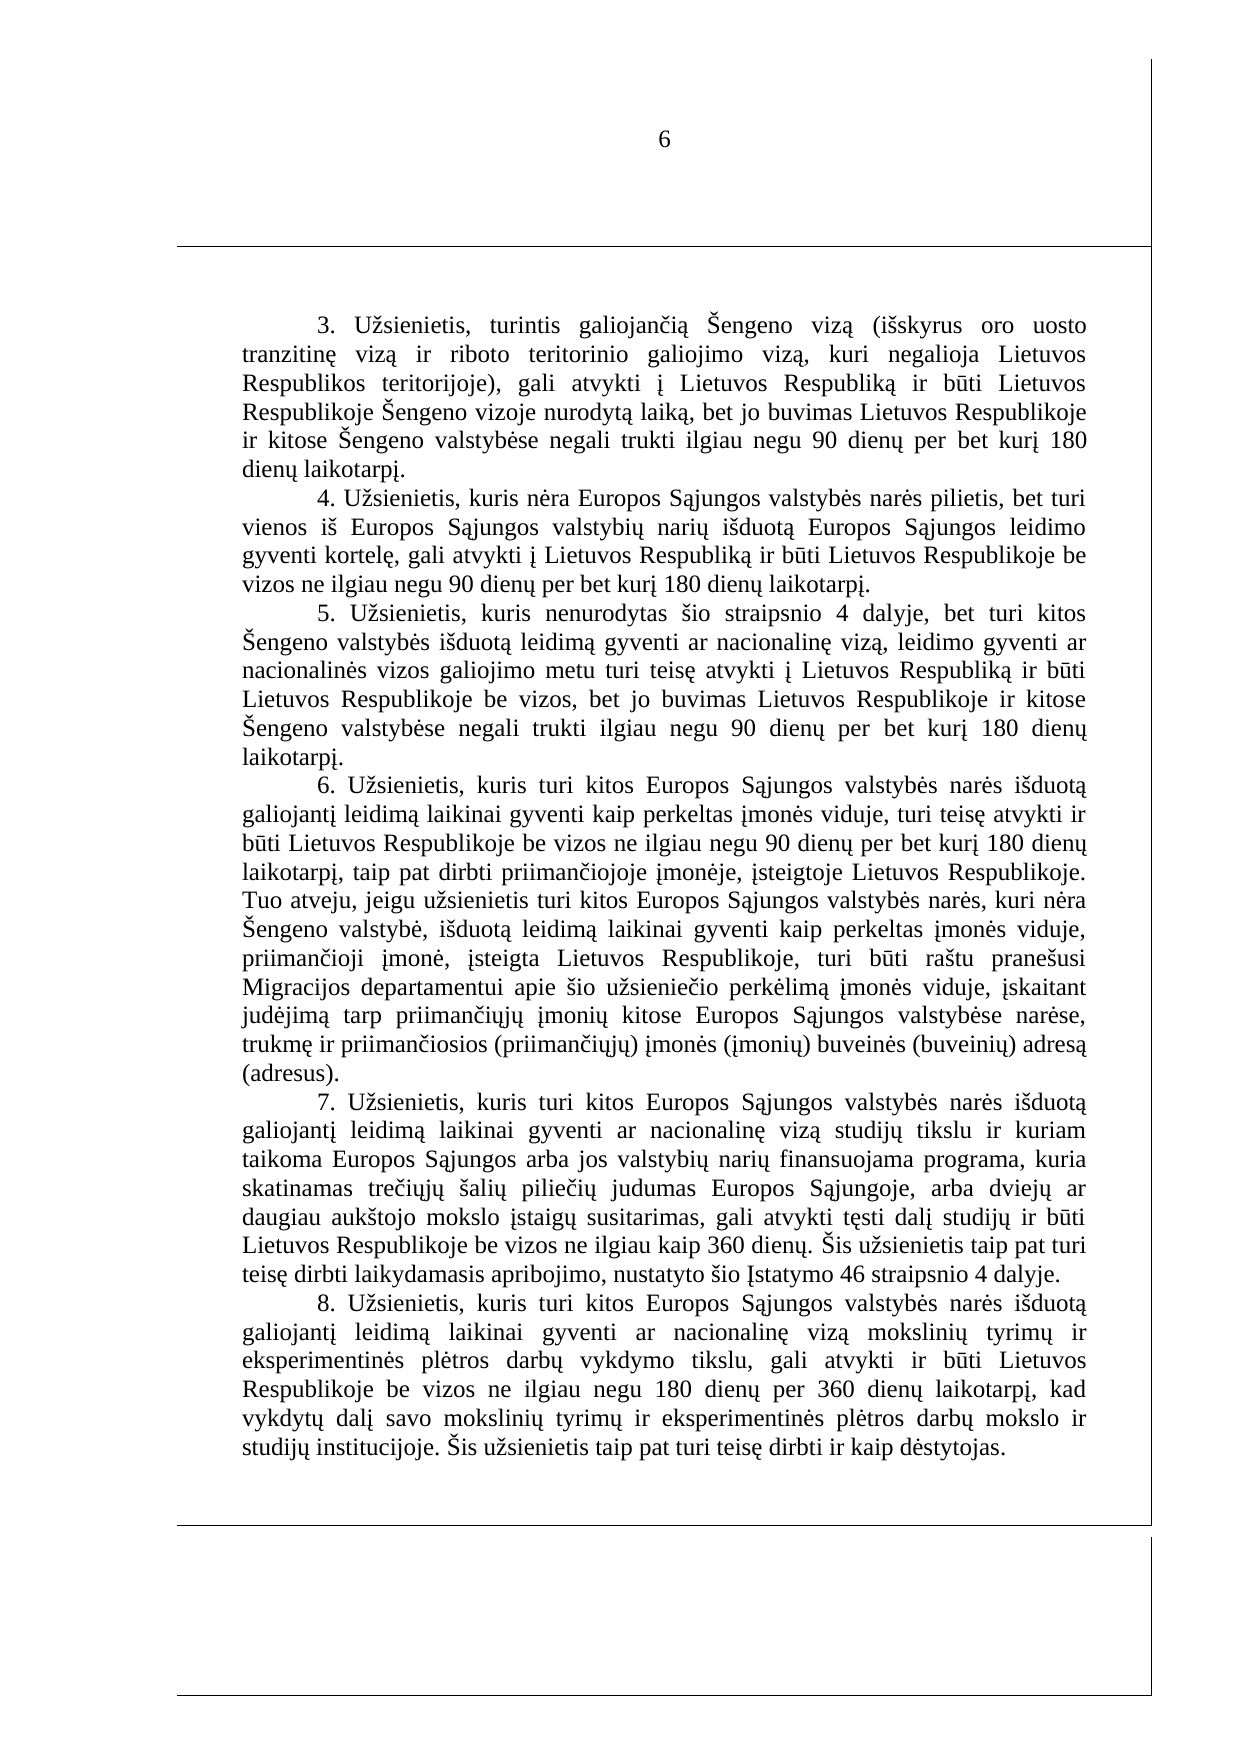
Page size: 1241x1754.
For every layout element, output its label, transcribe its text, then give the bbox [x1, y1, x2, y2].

text 8. Užsienietis, kuris turi kitos Europos Sąjungos valstybės narės išduotą galiojantį leidimą laikinai gyventi ar nacionalinę vizą mokslinių tyrimų ir eksperimentinės plėtros darbų vykdymo tikslu, gali atvykti ir būti Lietuvos Respublikoje be vizos ne ilgiau negu 180 dienų per 360 dienų laikotarpį, kad vykdytų dalį savo mokslinių tyrimų ir eksperimentinės plėtros darbų mokslo ir studijų institucijoje. Šis užsienietis taip pat turi teisę dirbti ir kaip dėstytojas. [177, 1288, 1151, 1525]
text 4. Užsienietis, kuris nėra Europos Sąjungos valstybės narės pilietis, bet turi vienos iš Europos Sąjungos valstybių narių išduotą Europos Sąjungos leidimo gyventi kortelę, gali atvykti į Lietuvos Respubliką ir būti Lietuvos Respublikoje be vizos ne ilgiau negu 90 dienų per bet kurį 180 dienų laikotarpį. [177, 483, 1151, 598]
text 3. Užsienietis, turintis galiojančią Šengeno vizą (išskyrus oro uosto tranzitinę vizą ir riboto teritorinio galiojimo vizą, kuri negalioja Lietuvos Respublikos teritorijoje), gali atvykti į Lietuvos Respubliką ir būti Lietuvos Respublikoje Šengeno vizoje nurodytą laiką, bet jo buvimas Lietuvos Respublikoje ir kitose Šengeno valstybėse negali trukti ilgiau negu 90 dienų per bet kurį 180 dienų laikotarpį. [177, 246, 1151, 483]
text 7. Užsienietis, kuris turi kitos Europos Sąjungos valstybės narės išduotą galiojantį leidimą laikinai gyventi ar nacionalinę vizą studijų tikslu ir kuriam taikoma Europos Sąjungos arba jos valstybių narių finansuojama programa, kuria skatinamas trečiųjų šalių piliečių judumas Europos Sąjungoje, arba dviejų ar daugiau aukštojo mokslo įstaigų susitarimas, gali atvykti tęsti dalį studijų ir būti Lietuvos Respublikoje be vizos ne ilgiau kaip 360 dienų. Šis užsienietis taip pat turi teisę dirbti laikydamasis apribojimo, nustatyto šio Įstatymo 46 straipsnio 4 dalyje. [177, 1087, 1151, 1288]
text 6. Užsienietis, kuris turi kitos Europos Sąjungos valstybės narės išduotą galiojantį leidimą laikinai gyventi kaip perkeltas įmonės viduje, turi teisę atvykti ir būti Lietuvos Respublikoje be vizos ne ilgiau negu 90 dienų per bet kurį 180 dienų laikotarpį, taip pat dirbti priimančiojoje įmonėje, įsteigtoje Lietuvos Respublikoje. Tuo atveju, jeigu užsienietis turi kitos Europos Sąjungos valstybės narės, kuri nėra Šengeno valstybė, išduotą leidimą laikinai gyventi kaip perkeltas įmonės viduje, priimančioji įmonė, įsteigta Lietuvos Respublikoje, turi būti raštu pranešusi Migracijos departamentui apie šio užsieniečio perkėlimą įmonės viduje, įskaitant judėjimą tarp priimančiųjų įmonių kitose Europos Sąjungos valstybėse narėse, trukmę ir priimančiosios (priimančiųjų) įmonės (įmonių) buveinės (buveinių) adresą (adresus). [177, 770, 1151, 1087]
text 5. Užsienietis, kuris nenurodytas šio straipsnio 4 dalyje, bet turi kitos Šengeno valstybės išduotą leidimą gyventi ar nacionalinę vizą, leidimo gyventi ar nacionalinės vizos galiojimo metu turi teisę atvykti į Lietuvos Respubliką ir būti Lietuvos Respublikoje be vizos, bet jo buvimas Lietuvos Respublikoje ir kitose Šengeno valstybėse negali trukti ilgiau negu 90 dienų per bet kurį 180 dienų laikotarpį. [177, 598, 1151, 770]
